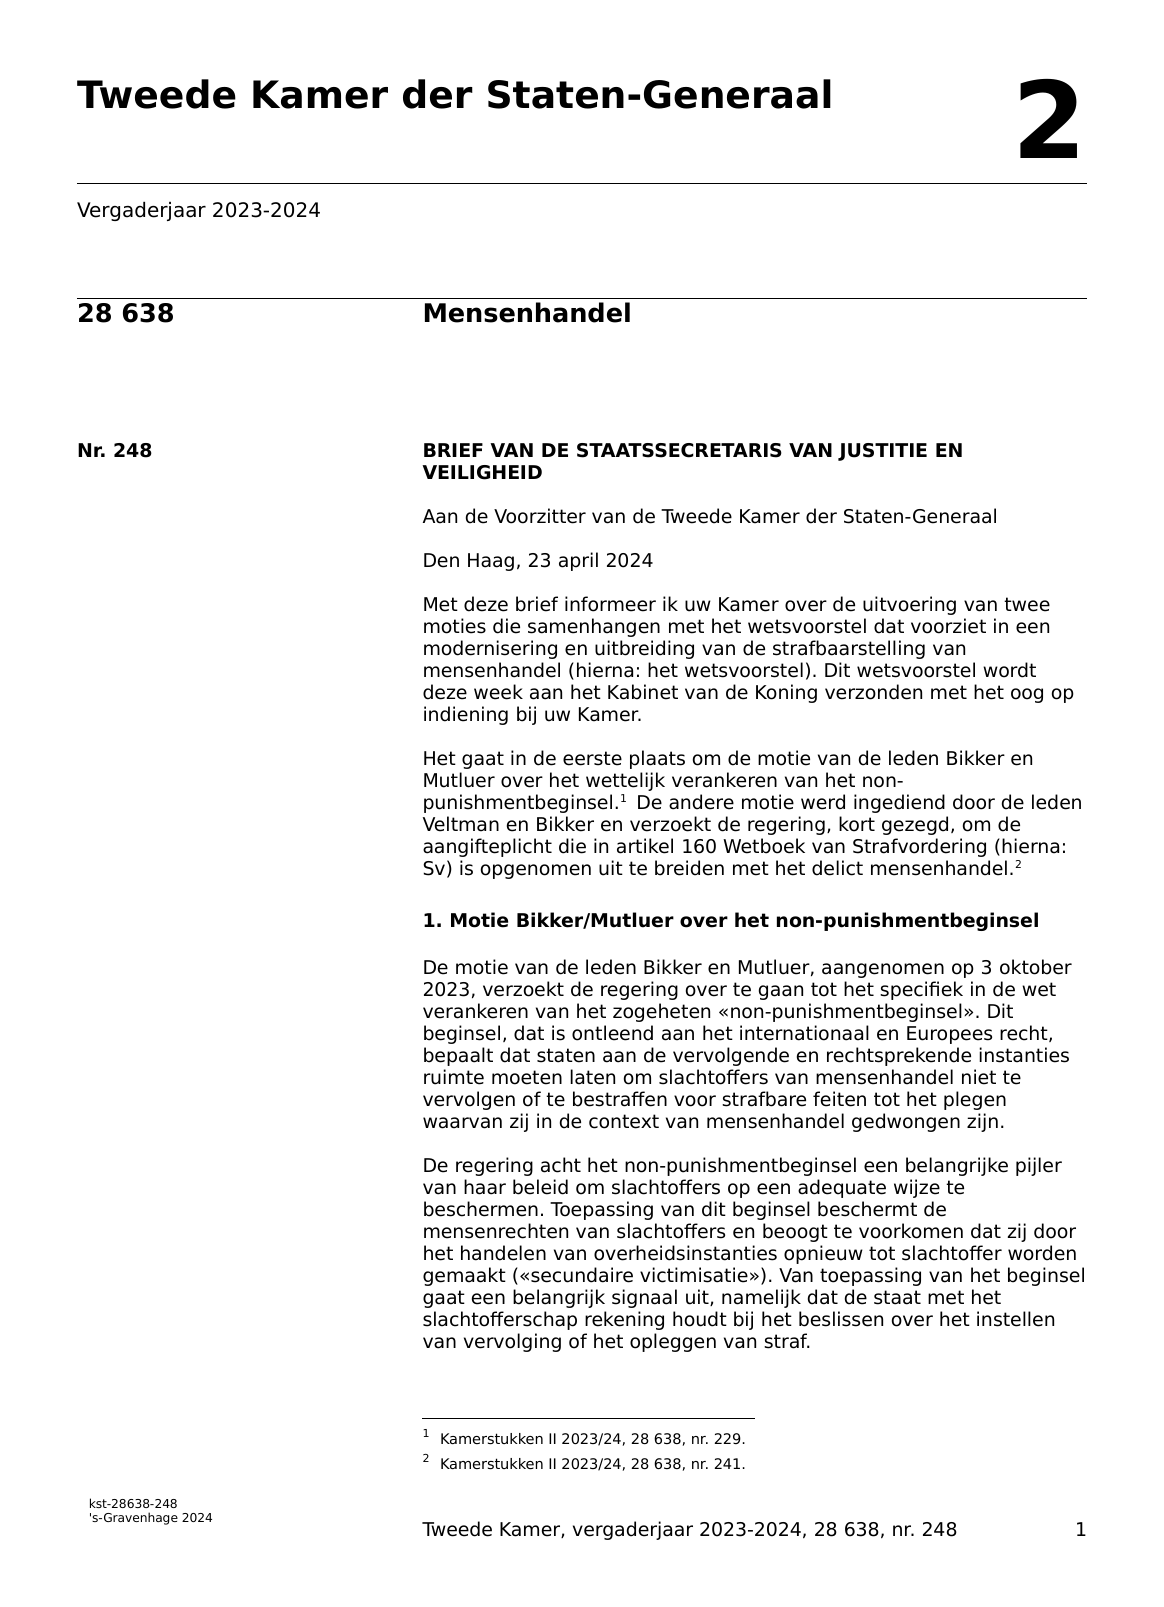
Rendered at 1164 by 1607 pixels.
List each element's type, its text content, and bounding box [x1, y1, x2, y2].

text Het gaat in de eerste plaats om de motie van de leden Bikker en Mutluer over het wettelijk verankeren van het non-punishmentbeginsel. De andere motie werd ingediend door de leden Veltman en Bikker en verzoekt de regering, kort gezegd, om de aangifteplicht die in artikel 160 Wetboek van Strafvordering (hierna: Sv) is opgenomen uit te breiden met het delict mensenhandel. [422, 748, 1087, 880]
table_cell Vergaderjaar 2023-2024 [77, 184, 1087, 298]
table_header Tweede Kamer der Staten-Generaal [77, 59, 886, 183]
text Kamerstukken II 2023/24, 28 638, nr. 229. [422, 1427, 1087, 1449]
subtitle 28 638 Mensenhandel [77, 299, 1087, 329]
subtitle 1. Motie Bikker/Mutluer over het non-punishmentbeginsel [422, 910, 1087, 932]
text Aan de Voorzitter van de Tweede Kamer der Staten-Generaal [422, 506, 1087, 528]
text kst-28638-248 [88, 1497, 323, 1511]
text Kamerstukken II 2023/24, 28 638, nr. 241. [422, 1452, 1087, 1474]
table_header 2 [886, 59, 1087, 183]
text Den Haag, 23 april 2024 [422, 550, 1087, 572]
subtitle Nr. 248 BRIEF VAN DE STAATSSECRETARIS VAN JUSTITIE EN VEILIGHEID [77, 440, 1087, 484]
text 's-Gravenhage 2024 [88, 1511, 323, 1525]
text Met deze brief informeer ik uw Kamer over de uitvoering van twee moties die samenhangen met het wetsvoorstel dat voorziet in een modernisering en uitbreiding van de strafbaarstelling van mensenhandel (hierna: het wetsvoorstel). Dit wetsvoorstel wordt deze week aan het Kabinet van de Koning verzonden met het oog op indiening bij uw Kamer. [422, 594, 1087, 726]
text De motie van de leden Bikker en Mutluer, aangenomen op 3 oktober 2023, verzoekt de regering over te gaan tot het specifiek in de wet verankeren van het zogeheten «non-punishmentbeginsel». Dit beginsel, dat is ontleend aan het internationaal en Europees recht, bepaalt dat staten aan de vervolgende en rechtsprekende instanties ruimte moeten laten om slachtoffers van mensenhandel niet te vervolgen of te bestraffen voor strafbare feiten tot het plegen waarvan zij in de context van mensenhandel gedwongen zijn. [422, 957, 1087, 1133]
text De regering acht het non-punishmentbeginsel een belangrijke pijler van haar beleid om slachtoffers op een adequate wijze te beschermen. Toepassing van dit beginsel beschermt de mensenrechten van slachtoffers en beoogt te voorkomen dat zij door het handelen van overheidsinstanties opnieuw tot slachtoffer worden gemaakt («secundaire victimisatie»). Van toepassing van het beginsel gaat een belangrijk signaal uit, namelijk dat de staat met het slachtofferschap rekening houdt bij het beslissen over het instellen van vervolging of het opleggen van straf. [422, 1155, 1087, 1353]
